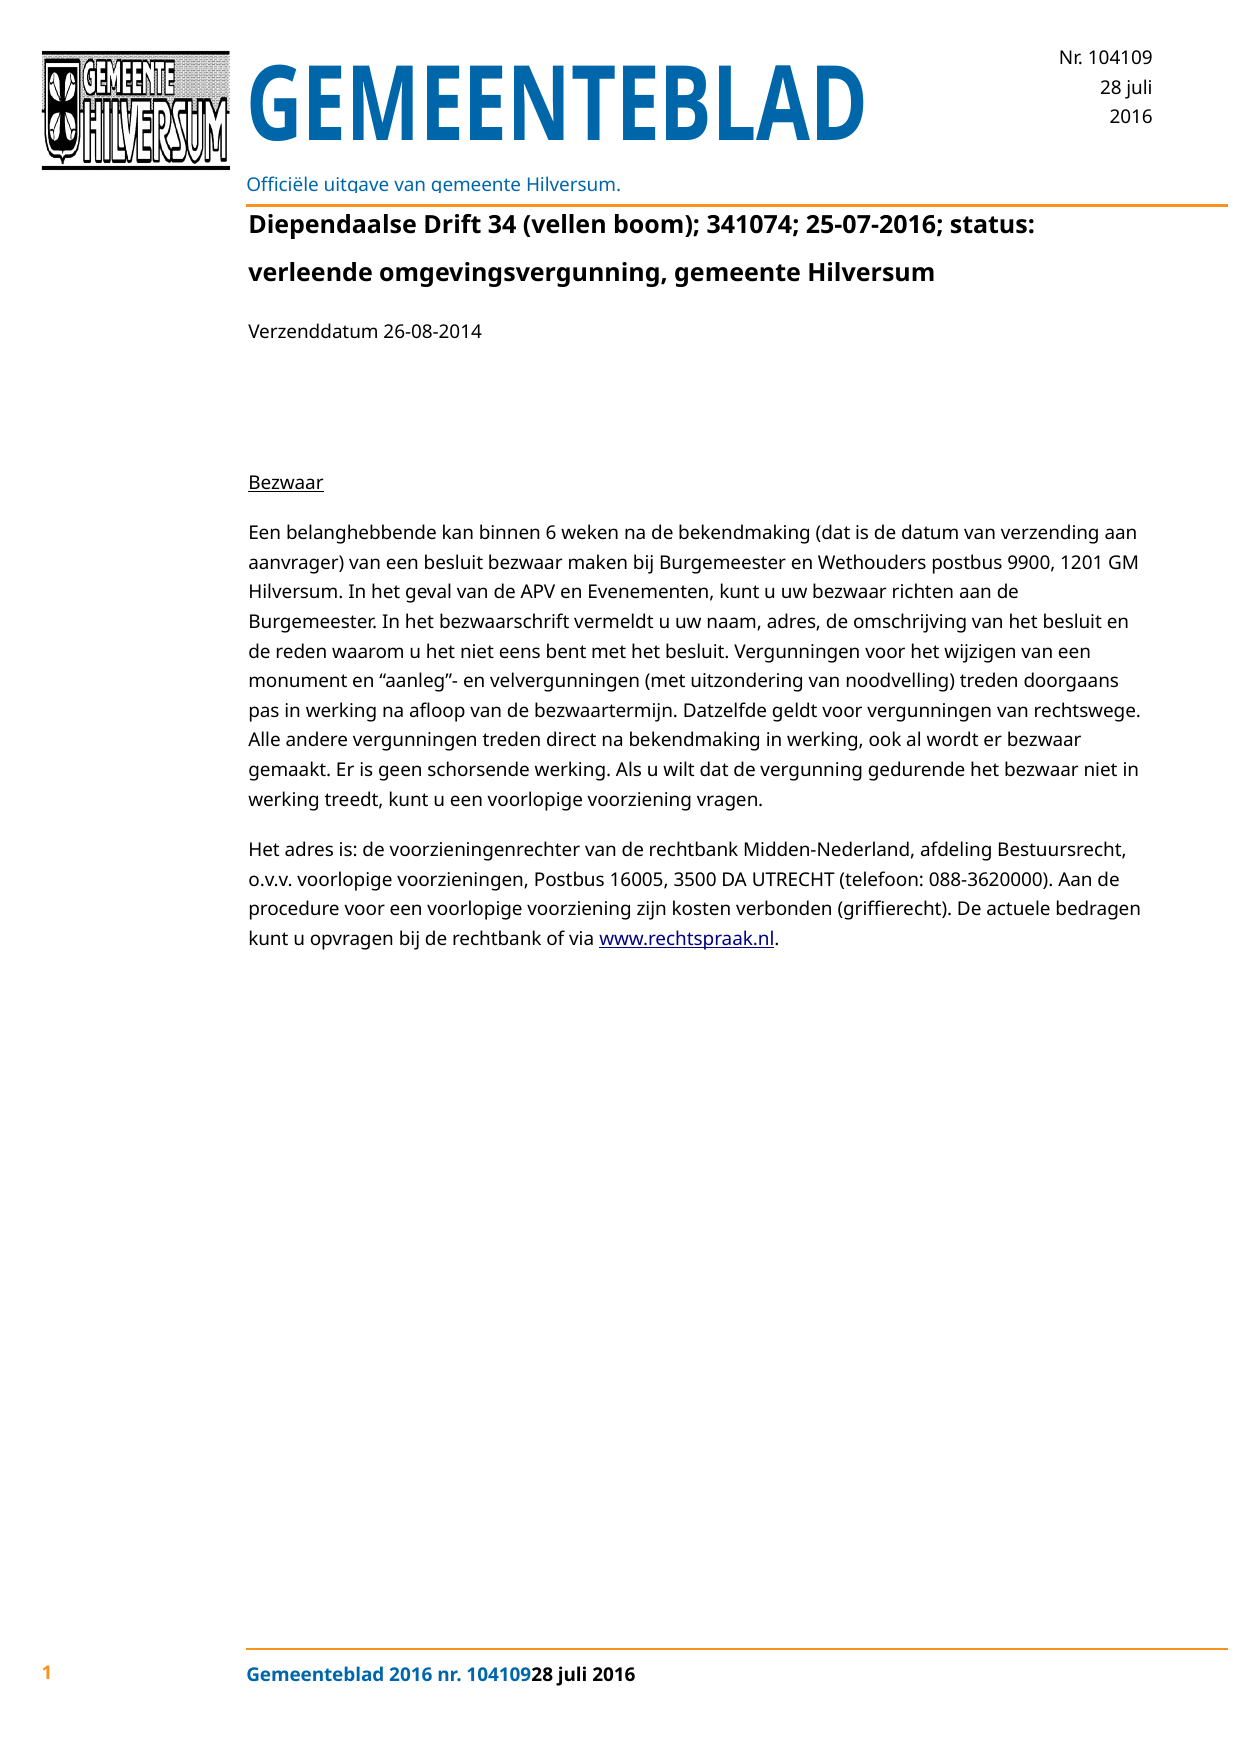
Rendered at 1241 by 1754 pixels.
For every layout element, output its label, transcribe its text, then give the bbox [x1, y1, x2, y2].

text Bezwaar [248, 469, 1152, 495]
text Een belanghebbende kan binnen 6 weken na de bekendmaking (dat is de datum van verzending aan aanvrager) van een besluit bezwaar maken bij Burgemeester en Wethouders postbus 9900, 1201 GM Hilversum. In het geval van de APV en Evenementen, kunt u uw bezwaar richten aan de Burgemeester. In het bezwaarschrift vermeldt u uw naam, adres, de omschrijving van het besluit en de reden waarom u het niet eens bent met het besluit. Vergunningen voor het wijzigen van een monument en “aanleg”- en velvergunningen (met uitzondering van noodvelling) treden doorgaans pas in werking na afloop van de bezwaartermijn. Datzelfde geldt voor vergunningen van rechtswege. Alle andere vergunningen treden direct na bekendmaking in werking, ook al wordt er bezwaar gemaakt. Er is geen schorsende werking. Als u wilt dat de vergunning gedurende het bezwaar niet in werking treedt, kunt u een voorlopige voorziening vragen. [248, 519, 1152, 812]
text Het adres is: de voorzieningenrechter van de rechtbank Midden-Nederland, afdeling Bestuursrecht, o.v.v. voorlopige voorzieningen, Postbus 16005, 3500 DA UTRECHT (telefoon: 088-3620000). Aan de procedure voor een voorlopige voorziening zijn kosten verbonden (griffierecht). De actuele bedragen kunt u opvragen bij de rechtbank of via www.rechtspraak.nl. [248, 836, 1152, 951]
text Verzenddatum 26-08-2014 [248, 318, 1152, 344]
picture [41, 47, 231, 172]
text Diependaalse Drift 34 (vellen boom); 341074; 25-07-2016; status: verleende omgevingsvergunning, gemeente Hilversum [248, 207, 1152, 288]
